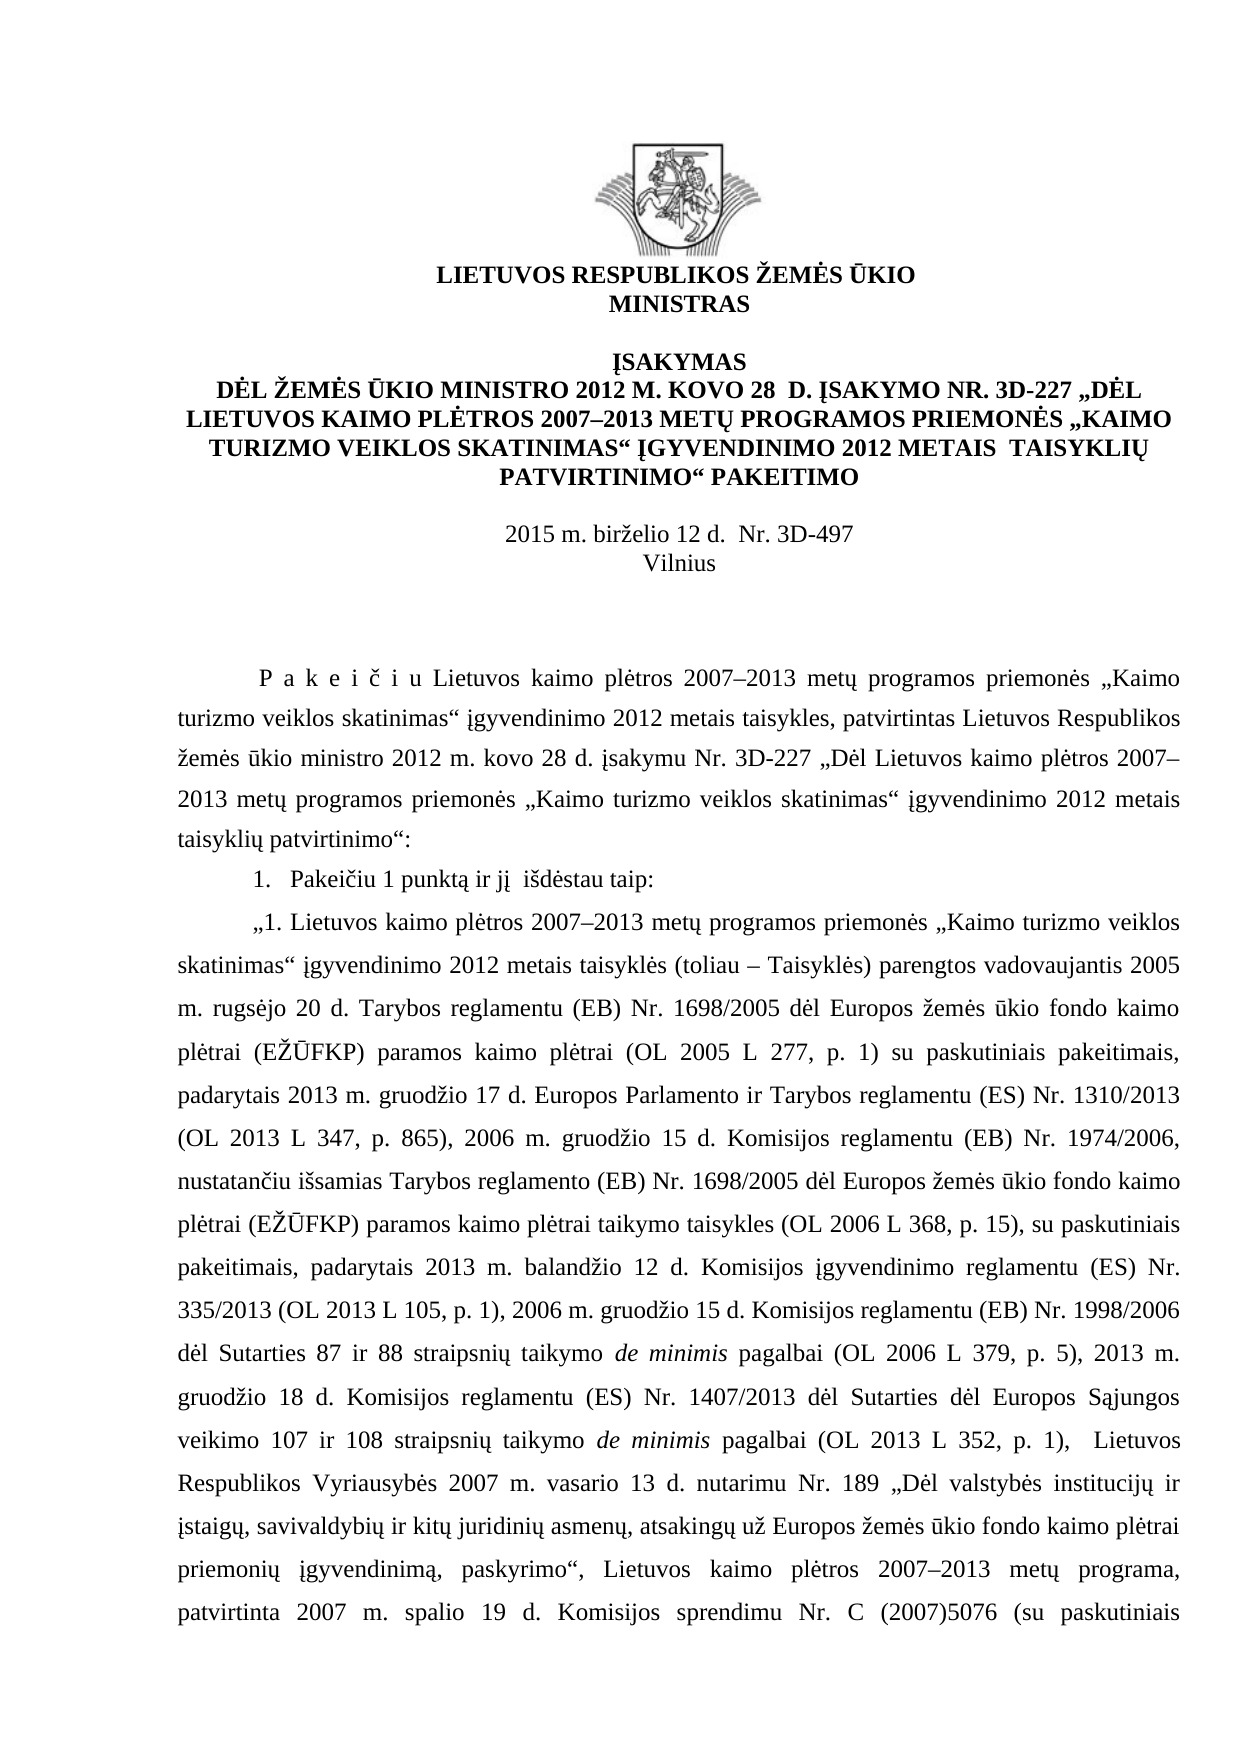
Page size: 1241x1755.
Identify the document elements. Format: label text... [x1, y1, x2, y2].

text Vilnius [177, 548, 1181, 577]
text ĮSAKYMAS [177, 347, 1181, 376]
text LIETUVOS RESPUBLIKOS ŽEMĖS ŪKIO [177, 261, 1181, 289]
text MINISTRAS [177, 289, 1181, 318]
text 1. Pakeičiu 1 punktą ir jį išdėstau taip: [252, 864, 1181, 893]
text P a k e i č i u Lietuvos kaimo plėtros 2007–2013 metų programos priemonės „Kaimo turizmo veiklos skatinimas“ įgyvendinimo 2012 metais taisykles, patvirtintas Lietuvos Respublikos žemės ūkio ministro 2012 m. kovo 28 d. įsakymu Nr. 3D-227 „Dėl Lietuvos kaimo plėtros 2007–2013 metų programos priemonės „Kaimo turizmo veiklos skatinimas“ įgyvendinimo 2012 metais taisyklių patvirtinimo“: [177, 663, 1181, 853]
text „1. Lietuvos kaimo plėtros 2007–2013 metų programos priemonės „Kaimo turizmo veiklos skatinimas“ įgyvendinimo 2012 metais taisyklės (toliau – Taisyklės) parengtos vadovaujantis 2005 m. rugsėjo 20 d. Tarybos reglamentu (EB) Nr. 1698/2005 dėl Europos žemės ūkio fondo kaimo plėtrai (EŽŪFKP) paramos kaimo plėtrai (OL 2005 L 277, p. 1) su paskutiniais pakeitimais, padarytais 2013 m. gruodžio 17 d. Europos Parlamento ir Tarybos reglamentu (ES) Nr. 1310/2013 (OL 2013 L 347, p. 865), 2006 m. gruodžio 15 d. Komisijos reglamentu (EB) Nr. 1974/2006, nustatančiu išsamias Tarybos reglamento (EB) Nr. 1698/2005 dėl Europos žemės ūkio fondo kaimo plėtrai (EŽŪFKP) paramos kaimo plėtrai taikymo taisykles (OL 2006 L 368, p. 15), su paskutiniais pakeitimais, padarytais 2013 m. balandžio 12 d. Komisijos įgyvendinimo reglamentu (ES) Nr. 335/2013 (OL 2013 L 105, p. 1), 2006 m. gruodžio 15 d. Komisijos reglamentu (EB) Nr. 1998/2006 dėl Sutarties 87 ir 88 straipsnių taikymo de minimis pagalbai (OL 2006 L 379, p. 5), 2013 m. gruodžio 18 d. Komisijos reglamentu (ES) Nr. 1407/2013 dėl Sutarties dėl Europos Sąjungos veikimo 107 ir 108 straipsnių taikymo de minimis pagalbai (OL 2013 L 352, p. 1), Lietuvos Respublikos Vyriausybės 2007 m. vasario 13 d. nutarimu Nr. 189 „Dėl valstybės institucijų ir įstaigų, savivaldybių ir kitų juridinių asmenų, atsakingų už Europos žemės ūkio fondo kaimo plėtrai priemonių įgyvendinimą, paskyrimo“, Lietuvos kaimo plėtros 2007–2013 metų programa, patvirtinta 2007 m. spalio 19 d. Komisijos sprendimu Nr. C (2007)5076 (su paskutiniais [177, 907, 1181, 1626]
text 2015 m. birželio 12 d. Nr. 3D-497 [177, 519, 1181, 548]
text DĖL ŽEMĖS ŪKIO MINISTRO 2012 M. KOVO 28 D. ĮSAKYMO NR. 3D-227 „DĖL LIETUVOS KAIMO PLĖTROS 2007–2013 METŲ PROGRAMOS PRIEMONĖS „KAIMO TURIZMO VEIKLOS SKATINIMAS“ ĮGYVENDINIMO 2012 METAIS TAISYKLIŲ PATVIRTINIMO“ PAKEITIMO [177, 376, 1181, 491]
